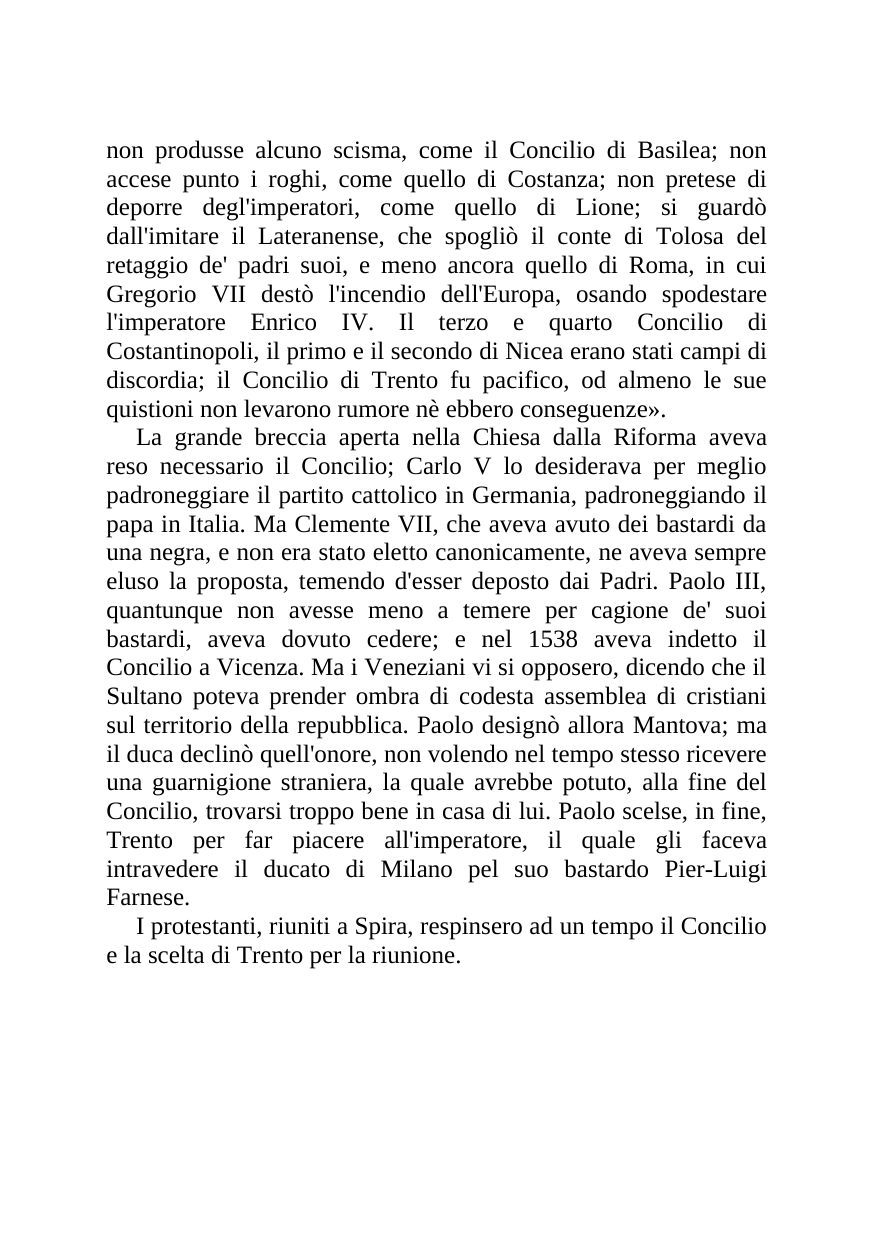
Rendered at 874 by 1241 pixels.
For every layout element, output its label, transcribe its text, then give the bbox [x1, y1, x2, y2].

text I protestanti, riuniti a Spira, respinsero ad un tempo il Concilio e la scelta di Trento per la riunione. [106, 911, 768, 969]
text non produsse alcuno scisma, come il Concilio di Basilea; non accese punto i roghi, come quello di Costanza; non pretese di deporre degl'imperatori, come quello di Lione; si guardò dall'imitare il Lateranense, che spogliò il conte di Tolosa del retaggio de' padri suoi, e meno ancora quello di Roma, in cui Gregorio VII destò l'incendio dell'Europa, osando spodestare l'imperatore Enrico IV. Il terzo e quarto Concilio di Costantinopoli, il primo e il secondo di Nicea erano stati campi di discordia; il Concilio di Trento fu pacifico, od almeno le sue quistioni non levarono rumore nè ebbero conseguenze». [106, 135, 768, 422]
text La grande breccia aperta nella Chiesa dalla Riforma aveva reso necessario il Concilio; Carlo V lo desiderava per meglio padroneggiare il partito cattolico in Germania, padroneggiando il papa in Italia. Ma Clemente VII, che aveva avuto dei bastardi da una negra, e non era stato eletto canonicamente, ne aveva sempre eluso la proposta, temendo d'esser deposto dai Padri. Paolo III, quantunque non avesse meno a temere per cagione de' suoi bastardi, aveva dovuto cedere; e nel 1538 aveva indetto il Concilio a Vicenza. Ma i Veneziani vi si opposero, dicendo che il Sultano poteva prender ombra di codesta assemblea di cristiani sul territorio della repubblica. Paolo designò allora Mantova; ma il duca declinò quell'onore, non volendo nel tempo stesso ricevere una guarnigione straniera, la quale avrebbe potuto, alla fine del Concilio, trovarsi troppo bene in casa di lui. Paolo scelse, in fine, Trento per far piacere all'imperatore, il quale gli faceva intravedere il ducato di Milano pel suo bastardo Pier-Luigi Farnese. [106, 422, 768, 911]
